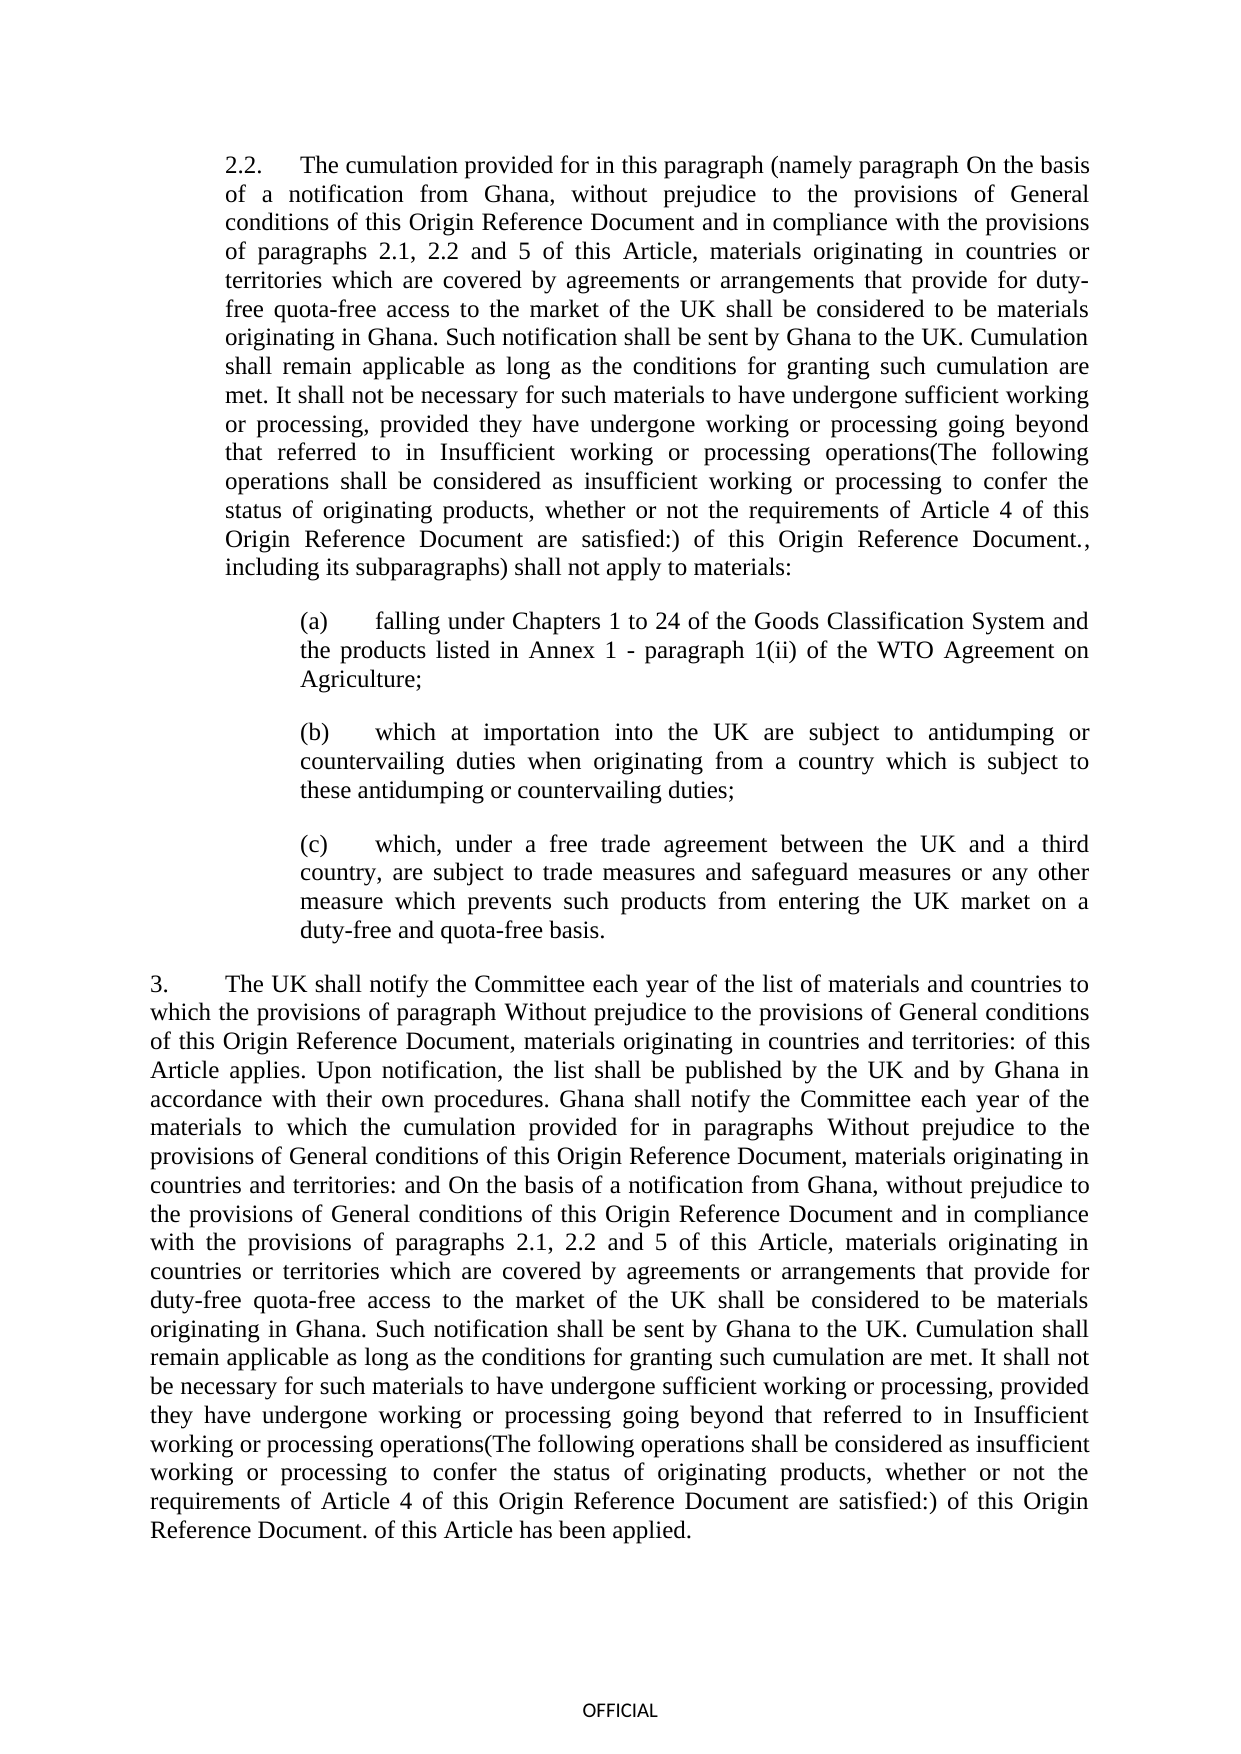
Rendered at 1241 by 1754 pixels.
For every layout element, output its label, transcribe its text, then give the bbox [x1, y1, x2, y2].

list which, under a free trade agreement between the UK and a third country, are subject to trade measures and safeguard measures or any other measure which prevents such products from entering the UK market on a duty‐free and quota‐free basis. [300, 829, 1090, 944]
list The UK shall notify the Committee each year of the list of materials and countries to which the provisions of paragraph 1 of this Article applies. Upon notification, the list shall be published by the UK and by Ghana in accordance with their own procedures. Ghana shall notify the Committee each year of the materials to which the cumulation provided for in paragraphs 1 and 2 of this Article has been applied. [150, 969, 1090, 1544]
text 2.2. The cumulation provided for in this paragraph (namely paragraph 2, including its subparagraphs) shall not apply to materials: [225, 150, 1090, 581]
list which at importation into the UK are subject to antidumping or countervailing duties when originating from a country which is subject to these antidumping or countervailing duties; [300, 717, 1090, 804]
list falling under Chapters 1 to 24 of the Goods Classification System and the products listed in Annex 1 ‐ paragraph 1(ii) of the WTO Agreement on Agriculture; [300, 606, 1090, 692]
